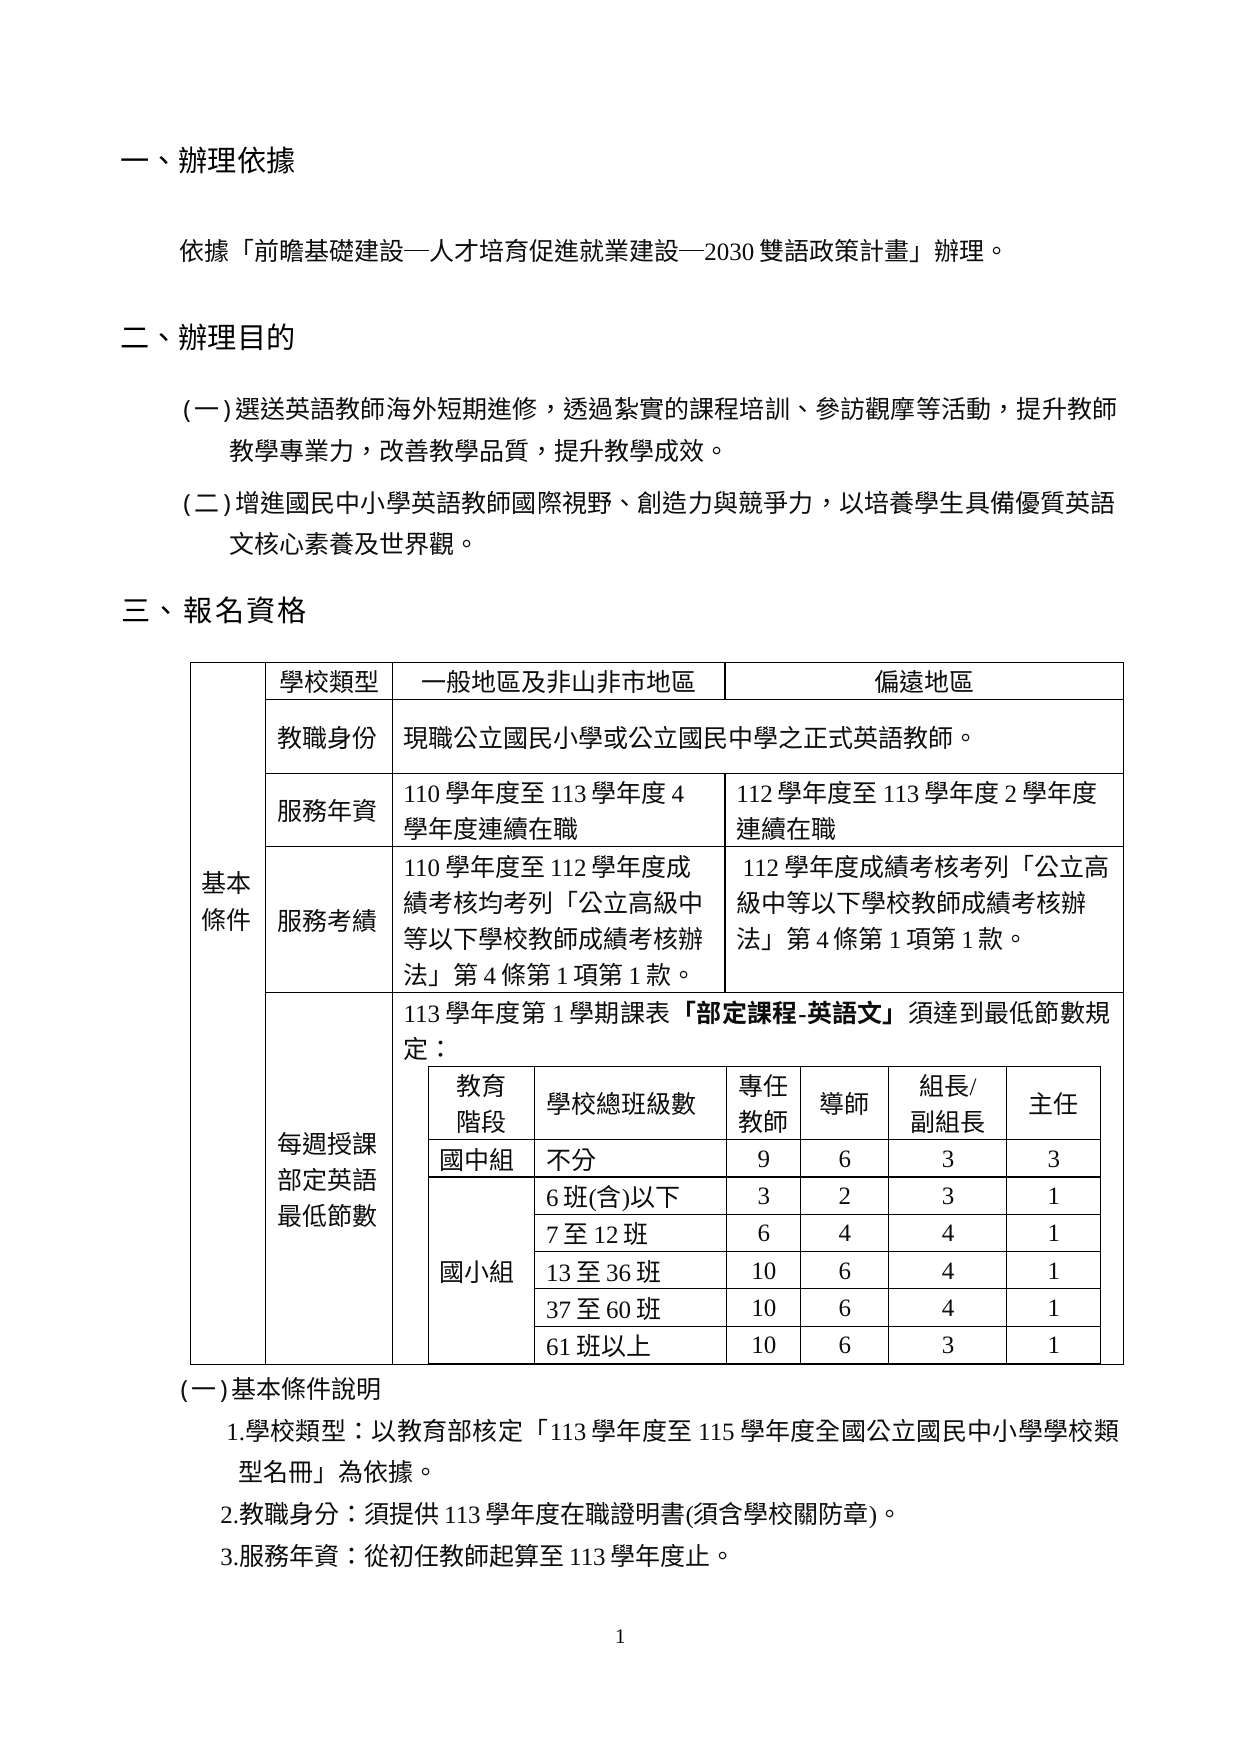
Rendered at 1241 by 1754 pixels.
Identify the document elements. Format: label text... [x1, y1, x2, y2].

table_cell 4 [889, 1252, 1006, 1288]
table_cell 6 [801, 1327, 888, 1363]
table_cell 112學年度至113學年度2學年度連續在職 [726, 774, 1123, 846]
table_cell 13至36班 [535, 1252, 726, 1288]
table_header 學校總班級數 [535, 1067, 726, 1139]
table_cell 3 [889, 1178, 1006, 1214]
table_cell 112學年度成績考核考列「公立高級中等以下學校教師成績考核辦法」第4條第1項第1款。 [726, 847, 1123, 992]
subtitle 三、報名資格 [120, 567, 1120, 630]
text 2.教職身分：須提供113學年度在職證明書(須含學校關防章)。 [170, 1490, 1120, 1532]
table_cell 4 [889, 1215, 1006, 1251]
table_cell 6 [801, 1140, 888, 1176]
table_cell 6 [801, 1289, 888, 1326]
table_cell 7至12班 [535, 1215, 726, 1251]
table_cell 61班以上 [535, 1327, 726, 1363]
table_cell 110學年度至112學年度成績考核均考列「公立高級中等以下學校教師成績考核辦法」第4條第1項第1款。 [393, 847, 724, 992]
table_header 學校類型 [266, 663, 392, 699]
table_cell 37至60班 [535, 1289, 726, 1326]
table_cell 3 [889, 1327, 1006, 1363]
subtitle 一、辦理依據 [120, 138, 1120, 180]
table_header 主任 [1007, 1067, 1100, 1139]
table_cell 113學年度第1學期課表「部定課程-英語文」須達到最低節數規定： [393, 993, 1123, 1364]
table_cell 1 [1007, 1178, 1100, 1214]
table_cell 每週授課 部定英語 最低節數 [266, 993, 392, 1364]
table_cell 國小組 [429, 1178, 534, 1363]
table_cell 3 [1007, 1140, 1100, 1176]
table_header 基本條件 [191, 663, 265, 1364]
table_cell 服務年資 [266, 774, 392, 846]
table_cell 10 [727, 1252, 800, 1288]
table_cell 3 [889, 1140, 1006, 1176]
table_cell 6 [727, 1215, 800, 1251]
table_cell 教職身份 [266, 700, 392, 772]
table_header 導師 [801, 1067, 888, 1139]
text 依據「前瞻基礎建設─人才培育促進就業建設─2030雙語政策計畫」辦理。 [179, 227, 1120, 268]
table_cell 現職公立國民小學或公立國民中學之正式英語教師。 [393, 700, 1123, 772]
table_header 組長/ 副組長 [889, 1067, 1006, 1139]
text (一)基本條件說明 [120, 1365, 1120, 1407]
text 1.學校類型：以教育部核定「113學年度至115學年度全國公立國民中小學學校類型名冊」為依據。 [120, 1407, 1120, 1490]
table_cell 2 [801, 1178, 888, 1214]
table_header 教育 階段 [429, 1067, 534, 1139]
table_cell 服務考績 [266, 847, 392, 992]
table_cell 4 [889, 1289, 1006, 1326]
table_header 一般地區及非山非市地區 [393, 663, 724, 699]
text (一)選送英語教師海外短期進修，透過紮實的課程培訓、參訪觀摩等活動，提升教師教學專業力，改善教學品質，提升教學成效。 [179, 385, 1120, 468]
table_cell 4 [801, 1215, 888, 1251]
table_cell 1 [1007, 1215, 1100, 1251]
table_cell 1 [1007, 1289, 1100, 1326]
table_cell 6班(含)以下 [535, 1178, 726, 1214]
table_cell 國中組 [429, 1140, 534, 1176]
subtitle 二、辦理目的 [120, 315, 1120, 357]
table_cell 10 [727, 1289, 800, 1326]
table_cell 1 [1007, 1327, 1100, 1363]
table_cell 6 [801, 1252, 888, 1288]
table_cell 1 [1007, 1252, 1100, 1288]
table_cell 10 [727, 1327, 800, 1363]
table_cell 不分 [535, 1140, 726, 1176]
table_header 專任 教師 [727, 1067, 800, 1139]
text (二)增進國民中小學英語教師國際視野、創造力與競爭力，以培養學生具備優質英語文核心素養及世界觀。 [179, 479, 1120, 562]
table_cell 110學年度至113學年度4學年度連續在職 [393, 774, 724, 846]
table_cell 9 [727, 1140, 800, 1176]
text 3.服務年資：從初任教師起算至113學年度止。 [170, 1532, 1120, 1573]
table_cell 3 [727, 1178, 800, 1214]
table_header 偏遠地區 [726, 663, 1123, 699]
